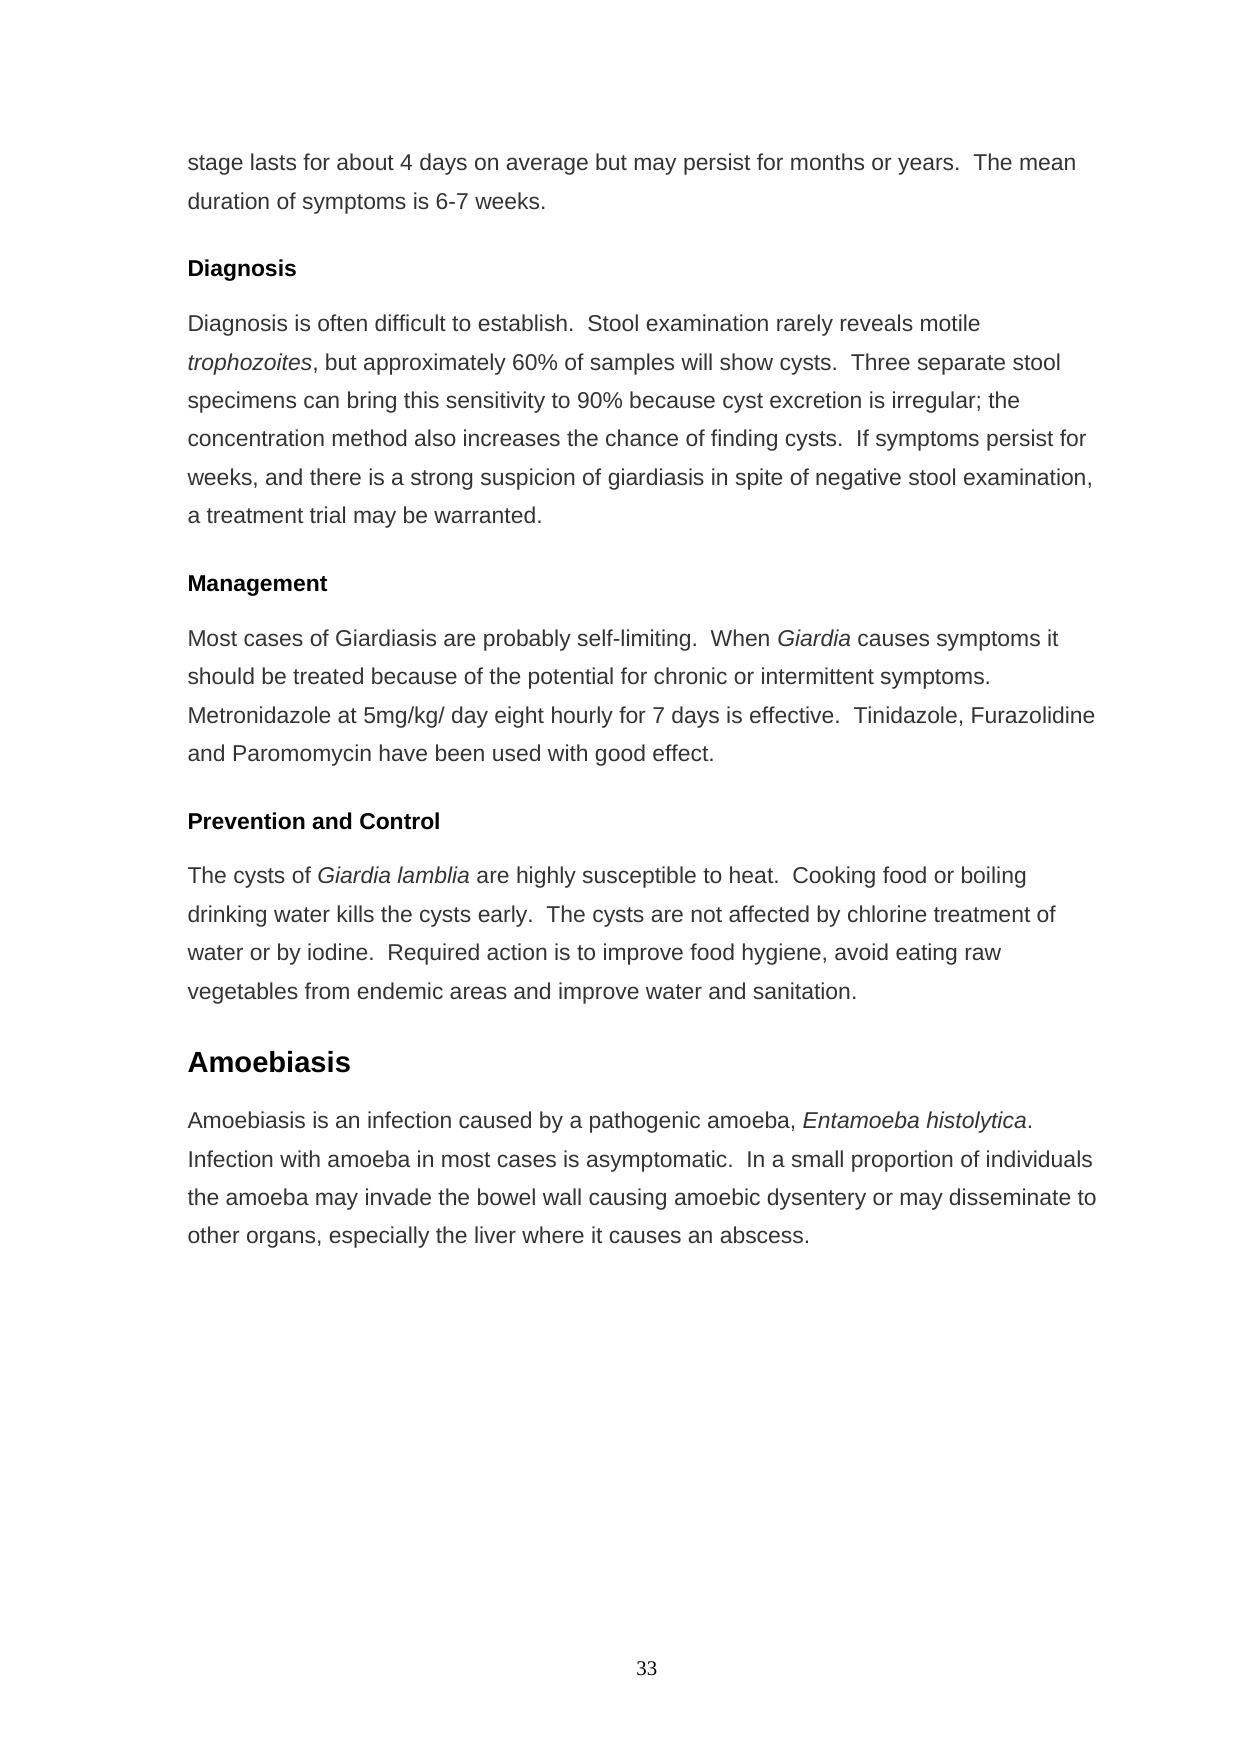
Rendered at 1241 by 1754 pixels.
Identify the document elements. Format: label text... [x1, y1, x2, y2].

text Amoebiasis is an infection caused by a pathogenic amoeba, Entamoeba histolytica. Infection with amoeba in most cases is asymptomatic. In a small proportion of individuals the amoeba may invade the bowel wall causing amoebic dysentery or may disseminate to other organs, especially the liver where it causes an abscess. [187, 1108, 1106, 1249]
text Most cases of Giardiasis are probably self-limiting. When Giardia causes symptoms it should be treated because of the potential for chronic or intermittent symptoms. Metronidazole at 5mg/kg/ day eight hourly for 7 days is effective. Tinidazole, Furazolidine and Paromomycin have been used with good effect. [187, 625, 1106, 766]
text stage lasts for about 4 days on average but may persist for months or years. The mean duration of symptoms is 6-7 weeks. [187, 150, 1106, 214]
subtitle Amoebiasis [187, 1046, 1106, 1079]
text The cysts of Giardia lamblia are highly susceptible to heat. Cooking food or boiling drinking water kills the cysts early. The cysts are not affected by chlorine treatment of water or by iodine. Required action is to improve food hygiene, avoid eating raw vegetables from endemic areas and improve water and sanitation. [187, 863, 1106, 1004]
text Diagnosis is often difficult to establish. Stool examination rarely reveals motile trophozoites, but approximately 60% of samples will show cysts. Three separate stool specimens can bring this sensitivity to 90% because cyst excretion is irregular; the concentration method also increases the chance of finding cysts. If symptoms persist for weeks, and there is a strong suspicion of giardiasis in spite of negative stool examination, a treatment trial may be warranted. [187, 311, 1106, 529]
subtitle Prevention and Control [187, 808, 1106, 834]
subtitle Management [187, 571, 1106, 596]
subtitle Diagnosis [187, 256, 1106, 282]
